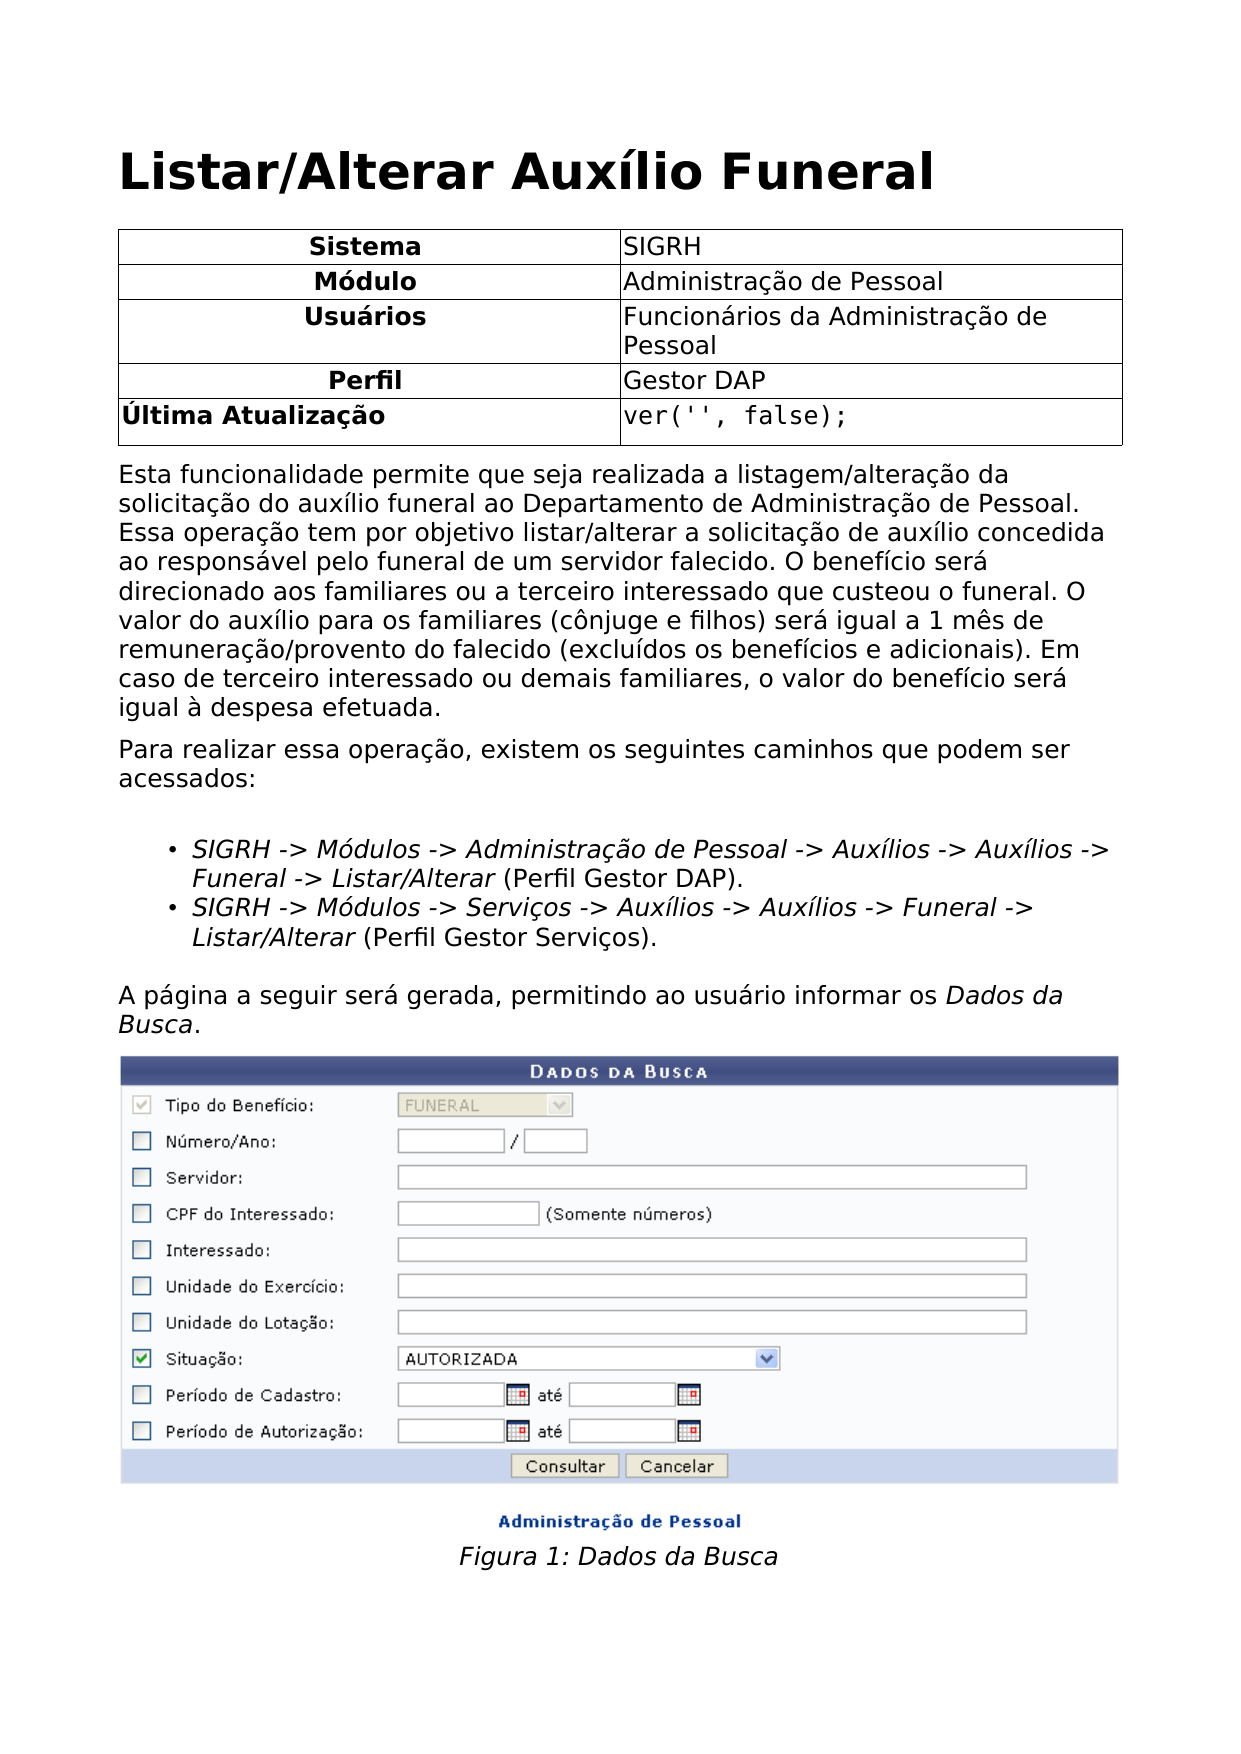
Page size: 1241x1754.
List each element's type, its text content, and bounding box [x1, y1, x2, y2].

table_cell Última Atualização [119, 399, 620, 445]
text Para realizar essa operação, existem os seguintes caminhos que podem ser acessados: [118, 735, 1122, 793]
picture [118, 1052, 1123, 1542]
text Esta funcionalidade permite que seja realizada a listagem/alteração da solicitação do auxílio funeral ao Departamento de Administração de Pessoal. Essa operação tem por objetivo listar/alterar a solicitação de auxílio concedida ao responsável pelo funeral de um servidor falecido. O benefício será direcionado aos familiares ou a terceiro interessado que custeou o funeral. O valor do auxílio para os familiares (cônjuge e filhos) será igual a 1 mês de remuneração/provento do falecido (excluídos os benefícios e adicionais). Em caso de terceiro interessado ou demais familiares, o valor do benefício será igual à despesa efetuada. [118, 460, 1122, 722]
subtitle Listar/Alterar Auxílio Funeral [118, 143, 1122, 201]
table_cell Administração de Pessoal [621, 265, 1122, 299]
table_cell Funcionários da Administração de Pessoal [621, 300, 1122, 363]
table_cell Usuários [119, 300, 620, 363]
table_header SIGRH [621, 230, 1122, 264]
table_cell Gestor DAP [621, 364, 1122, 398]
list SIGRH -> Módulos -> Administração de Pessoal -> Auxílios -> Auxílios -> Funeral -> Listar/Alterar (Perfil Gestor DAP). [177, 835, 1122, 894]
table_header Sistema [119, 230, 620, 264]
table_cell ver('', false); [621, 399, 1122, 445]
table_cell Perfil [119, 364, 620, 398]
text Figura 1: Dados da Busca [118, 1542, 1122, 1571]
table_cell Módulo [119, 265, 620, 299]
text A página a seguir será gerada, permitindo ao usuário informar os Dados da Busca. [118, 981, 1122, 1040]
list SIGRH -> Módulos -> Serviços -> Auxílios -> Auxílios -> Funeral -> Listar/Alterar (Perfil Gestor Serviços). [177, 894, 1122, 952]
